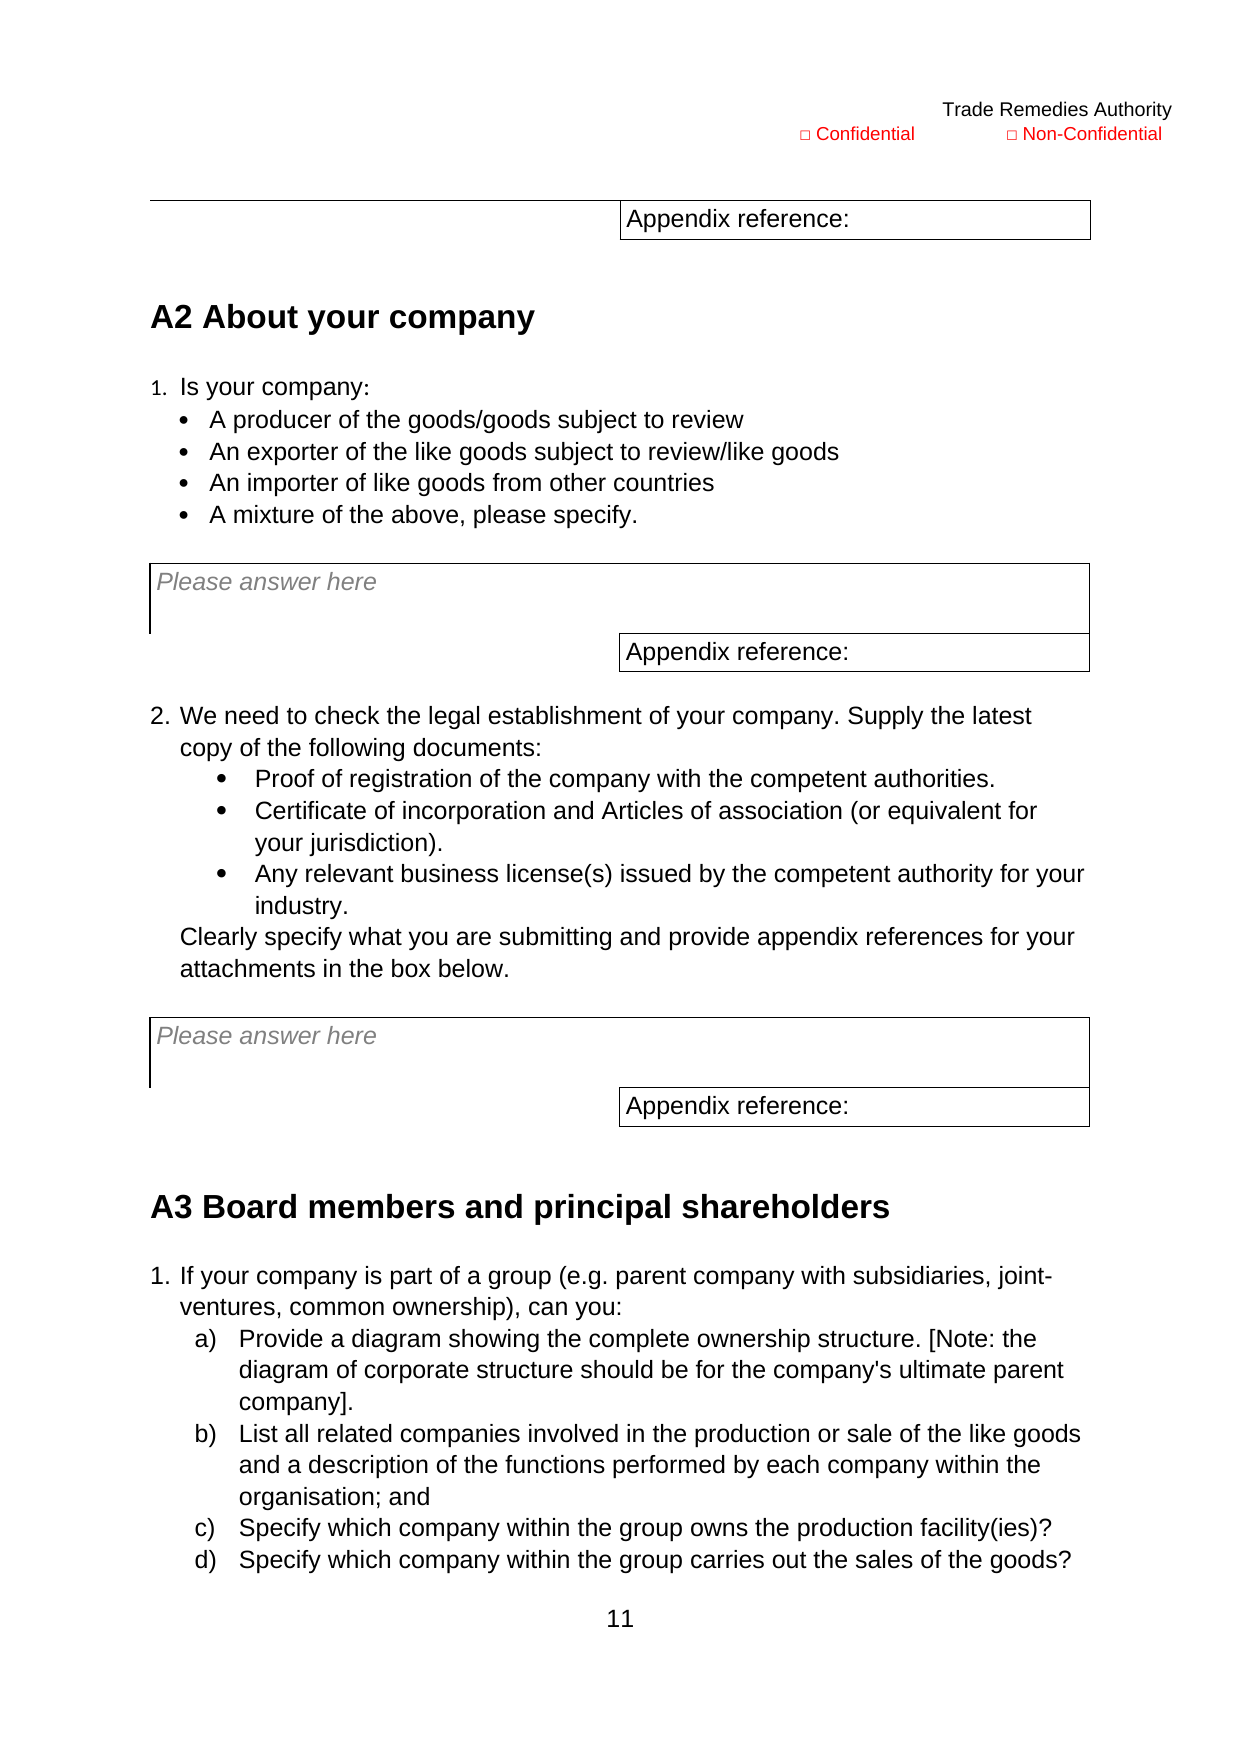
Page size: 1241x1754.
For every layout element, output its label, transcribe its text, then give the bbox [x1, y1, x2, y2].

list Any relevant business license(s) issued by the competent authority for your industry. [217, 859, 1090, 919]
list List all related companies involved in the production or sale of the like goods and a description of the functions performed by each company within the organisation; and [194, 1419, 1090, 1511]
list Proof of registration of the company with the competent authorities. [217, 764, 1090, 793]
list Is your company: [150, 371, 1090, 402]
table_header Please answer here [151, 564, 1089, 633]
subtitle A3 Board members and principal shareholders [150, 1187, 1090, 1226]
list A producer of the goods/goods subject to review [179, 405, 1090, 434]
table_cell Appendix reference: [620, 634, 1089, 671]
table_cell [150, 634, 619, 671]
table_header Please answer here [151, 1018, 1089, 1087]
table_cell Appendix reference: [620, 1088, 1089, 1126]
list Specify which company within the group owns the production facility(ies)? [194, 1513, 1090, 1542]
text Clearly specify what you are submitting and provide appendix references for your attachments in the box below. [179, 922, 1090, 983]
list We need to check the legal establishment of your company. Supply the latest copy of the following documents: [150, 701, 1090, 761]
table_cell Appendix reference: [621, 201, 1090, 239]
list Certificate of incorporation and Articles of association (or equivalent for your jurisdiction). [217, 796, 1090, 856]
subtitle A2 About your company [150, 298, 1090, 336]
table_cell [150, 201, 620, 239]
list If your company is part of a group (e.g. parent company with subsidiaries, joint-ventures, common ownership), can you: [150, 1261, 1090, 1321]
list Specify which company within the group carries out the sales of the goods? [194, 1545, 1090, 1574]
list A mixture of the above, please specify. [179, 499, 1090, 528]
table_cell [150, 1088, 619, 1126]
list An exporter of the like goods subject to review/like goods [179, 436, 1090, 465]
list An importer of like goods from other countries [179, 468, 1090, 497]
list Provide a diagram showing the complete ownership structure. [Note: the diagram of corporate structure should be for the company's ultimate parent company]. [194, 1324, 1090, 1416]
